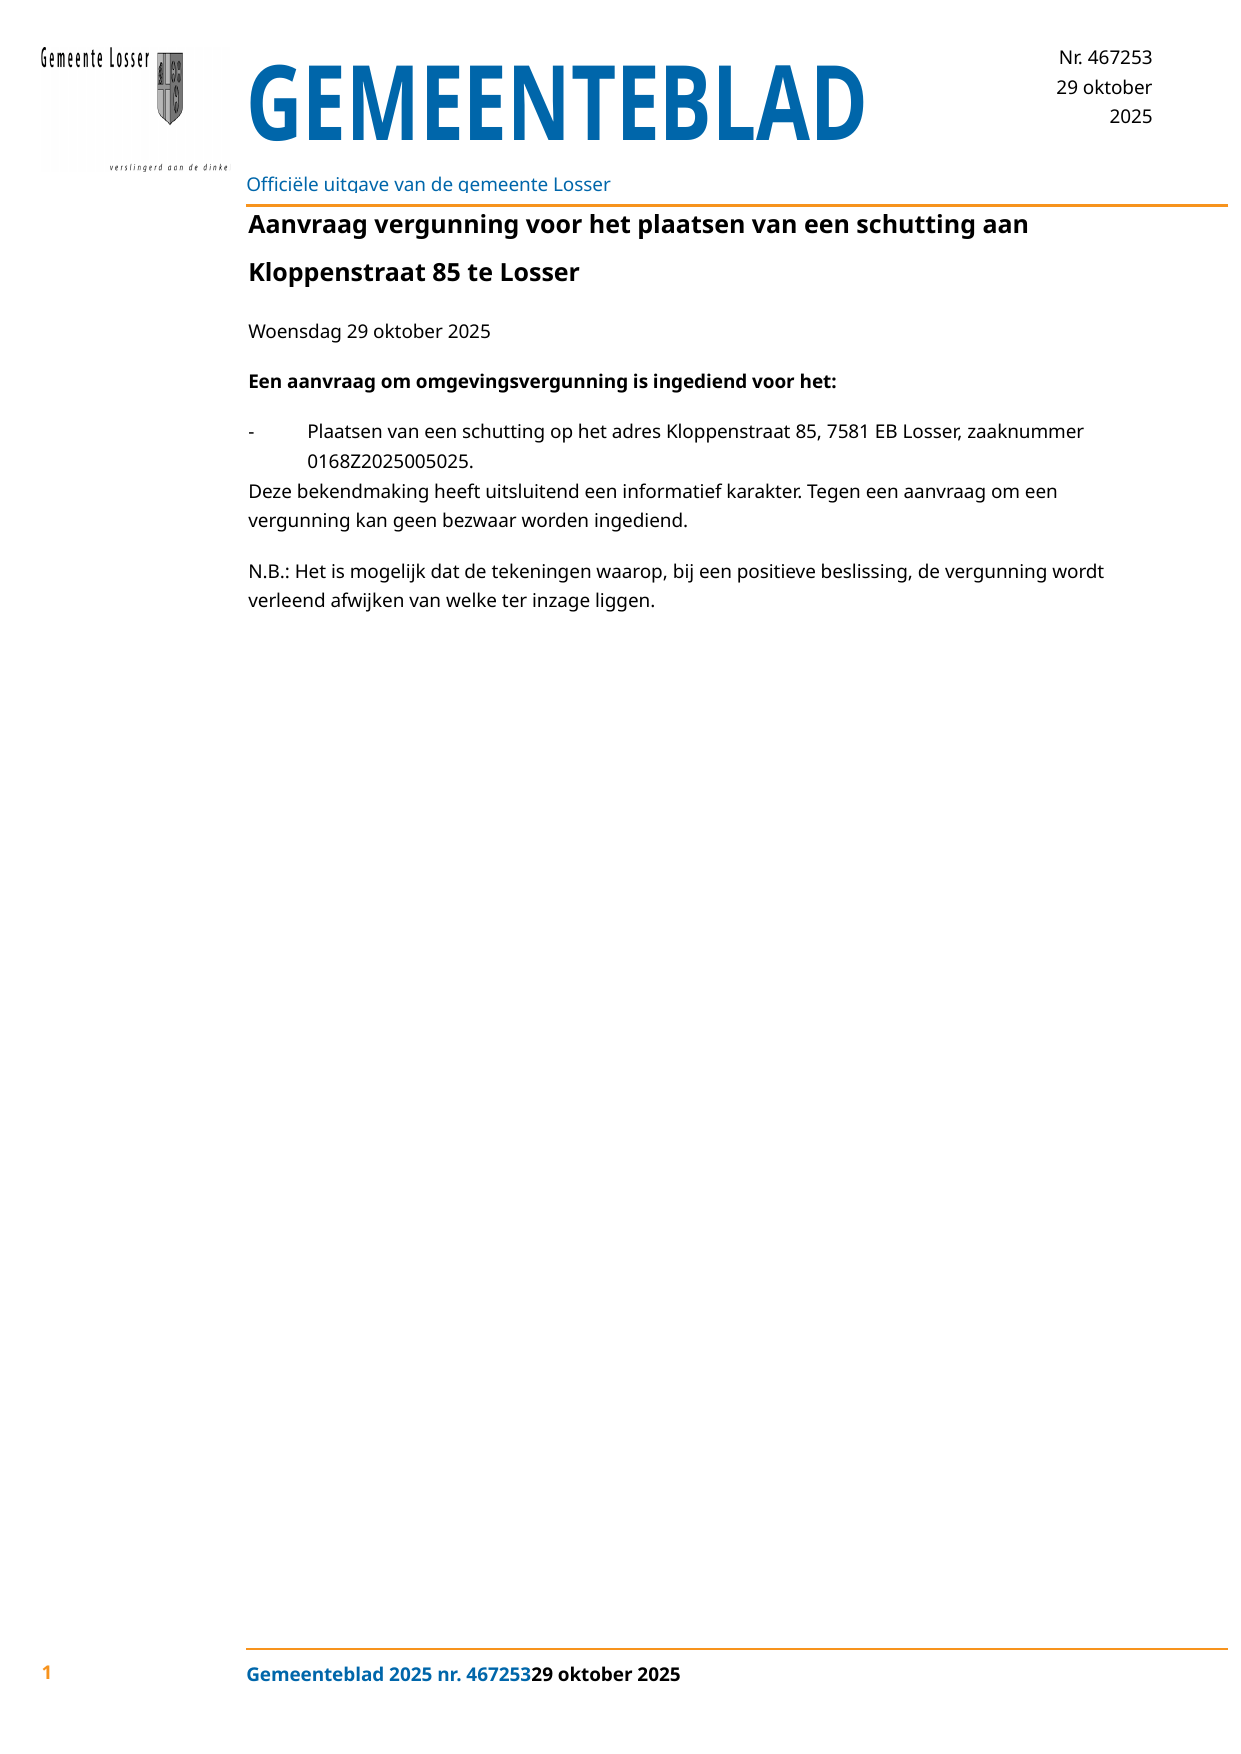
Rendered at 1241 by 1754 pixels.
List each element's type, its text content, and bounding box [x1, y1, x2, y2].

list Plaatsen van een schutting op het adres Kloppenstraat 85, 7581 EB Losser, zaaknummer 0168Z2025005025. [248, 419, 1152, 474]
text Woensdag 29 oktober 2025 [248, 318, 1152, 344]
picture [41, 47, 231, 172]
text N.B.: Het is mogelijk dat de tekeningen waarop, bij een positieve beslissing, de vergunning wordt verleend afwijken van welke ter inzage liggen. [248, 558, 1152, 613]
text Aanvraag vergunning voor het plaatsen van een schutting aan Kloppenstraat 85 te Losser [248, 207, 1152, 288]
text Een aanvraag om omgevingsvergunning is ingediend voor het: [248, 368, 1152, 394]
text Deze bekendmaking heeft uitsluitend een informatief karakter. Tegen een aanvraag om een vergunning kan geen bezwaar worden ingediend. [248, 478, 1152, 533]
